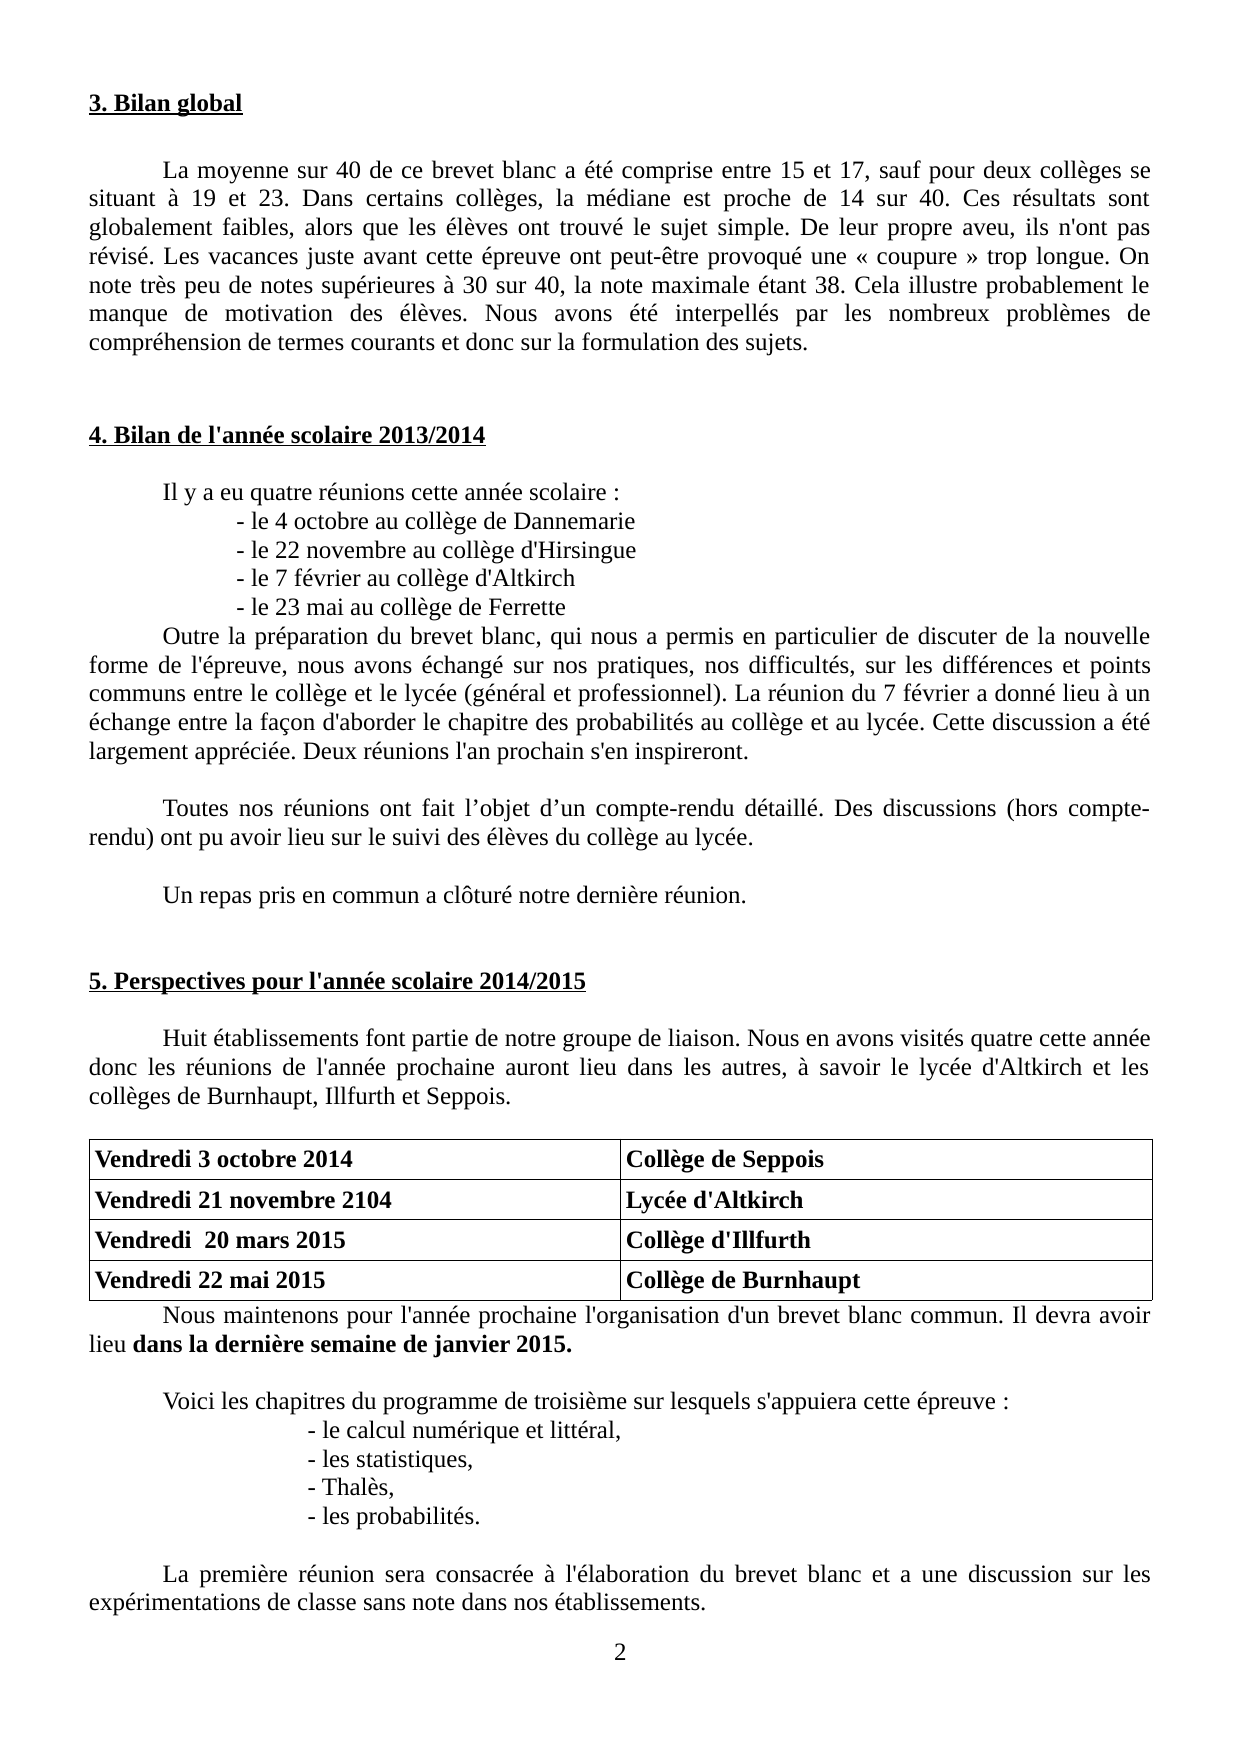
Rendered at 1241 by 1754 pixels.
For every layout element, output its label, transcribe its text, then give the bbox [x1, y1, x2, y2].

table_cell Collège de Burnhaupt [621, 1261, 1152, 1300]
text 3. Bilan global [89, 88, 1152, 117]
table_cell Vendredi 22 mai 2015 [90, 1261, 620, 1300]
text Il y a eu quatre réunions cette année scolaire : [89, 477, 1152, 506]
text La première réunion sera consacrée à l'élaboration du brevet blanc et a une discussion sur les expérimentations de classe sans note dans nos établissements. [89, 1559, 1152, 1616]
table_cell Vendredi 20 mars 2015 [90, 1220, 620, 1259]
text Voici les chapitres du programme de troisième sur lesquels s'appuiera cette épreuve : [89, 1386, 1152, 1415]
text - les probabilités. [89, 1501, 1152, 1530]
text - le 22 novembre au collège d'Hirsingue [89, 535, 1152, 563]
text Toutes nos réunions ont fait l’objet d’un compte-rendu détaillé. Des discussions (hors compte-rendu) ont pu avoir lieu sur le suivi des élèves du collège au lycée. [89, 793, 1152, 851]
text - Thalès, [89, 1472, 1152, 1501]
text Un repas pris en commun a clôturé notre dernière réunion. [89, 880, 1152, 908]
table_cell Lycée d'Altkirch [621, 1180, 1152, 1219]
text - le calcul numérique et littéral, [89, 1415, 1152, 1444]
table_cell Collège d'Illfurth [621, 1220, 1152, 1259]
text 4. Bilan de l'année scolaire 2013/2014 [89, 420, 1152, 448]
text - les statistiques, [89, 1444, 1152, 1472]
text Outre la préparation du brevet blanc, qui nous a permis en particulier de discuter de la nouvelle forme de l'épreuve, nous avons échangé sur nos pratiques, nos difficultés, sur les différences et points communs entre le collège et le lycée (général et professionnel). La réunion du 7 février a donné lieu à un échange entre la façon d'aborder le chapitre des probabilités au collège et au lycée. Cette discussion a été largement appréciée. Deux réunions l'an prochain s'en inspireront. [89, 621, 1152, 765]
text - le 23 mai au collège de Ferrette [89, 592, 1152, 621]
text - le 4 octobre au collège de Dannemarie [89, 506, 1152, 535]
text Nous maintenons pour l'année prochaine l'organisation d'un brevet blanc commun. Il devra avoir lieu dans la dernière semaine de janvier 2015. [89, 1301, 1152, 1357]
table_cell Vendredi 21 novembre 2104 [90, 1180, 620, 1219]
text - le 7 février au collège d'Altkirch [89, 563, 1152, 592]
table_header Collège de Seppois [621, 1140, 1152, 1179]
text 5. Perspectives pour l'année scolaire 2014/2015 [89, 966, 1152, 995]
table_header Vendredi 3 octobre 2014 [90, 1140, 620, 1179]
text La moyenne sur 40 de ce brevet blanc a été comprise entre 15 et 17, sauf pour deux collèges se situant à 19 et 23. Dans certains collèges, la médiane est proche de 14 sur 40. Ces résultats sont globalement faibles, alors que les élèves ont trouvé le sujet simple. De leur propre aveu, ils n'ont pas révisé. Les vacances juste avant cette épreuve ont peut-être provoqué une « coupure » trop longue. On note très peu de notes supérieures à 30 sur 40, la note maximale étant 38. Cela illustre probablement le manque de motivation des élèves. Nous avons été interpellés par les nombreux problèmes de compréhension de termes courants et donc sur la formulation des sujets. [89, 155, 1152, 356]
text Huit établissements font partie de notre groupe de liaison. Nous en avons visités quatre cette année donc les réunions de l'année prochaine auront lieu dans les autres, à savoir le lycée d'Altkirch et les collèges de Burnhaupt, Illfurth et Seppois. [89, 1023, 1152, 1110]
